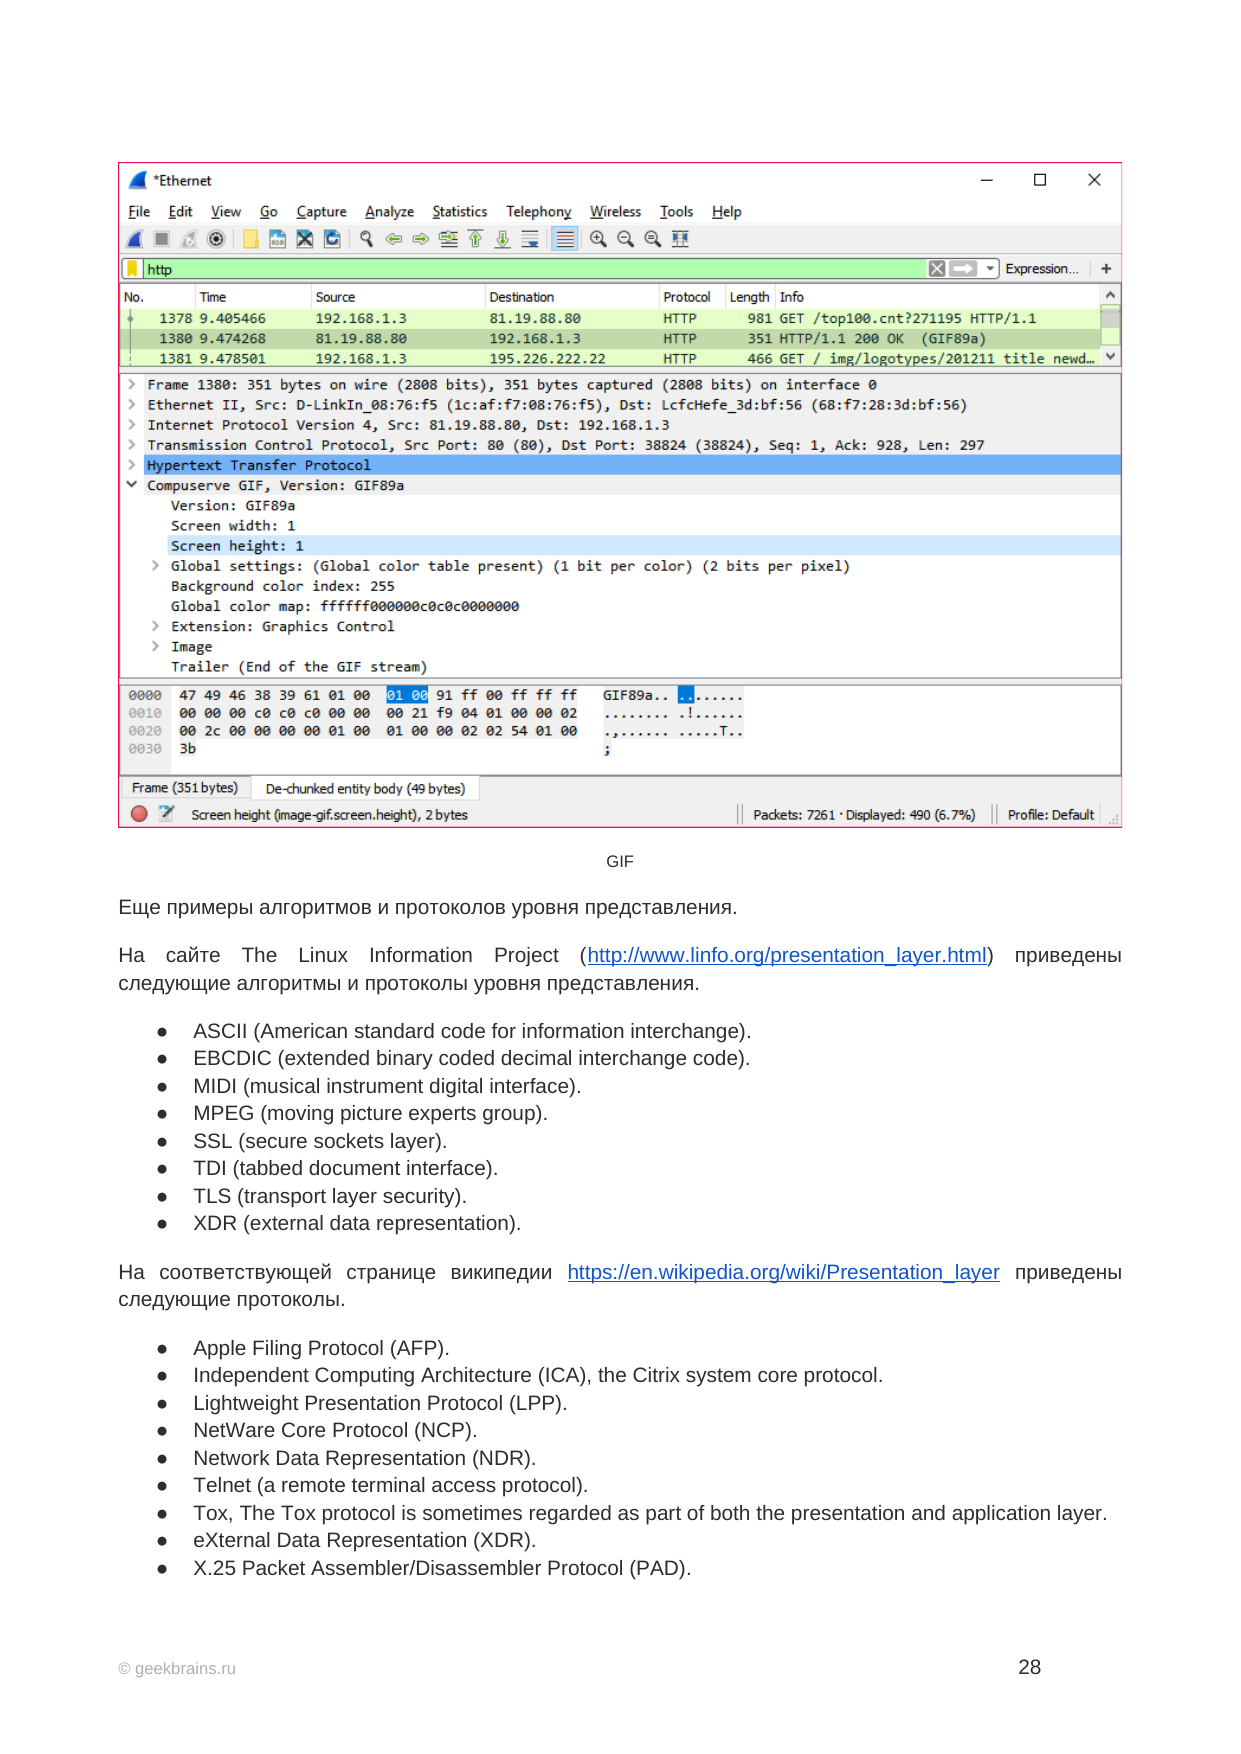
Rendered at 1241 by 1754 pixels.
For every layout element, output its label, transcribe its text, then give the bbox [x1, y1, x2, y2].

list eXternal Data Representation (XDR). [156, 1528, 1122, 1552]
list NetWare Core Protocol (NCP). [156, 1418, 1122, 1442]
list Tox, The Tox protocol is sometimes regarded as part of both the presentation and application layer. [156, 1500, 1122, 1524]
list MIDI (musical instrument digital interface). [156, 1074, 1122, 1098]
list MPEG (moving picture experts group). [156, 1101, 1122, 1125]
list Lightweight Presentation Protocol (LPP). [156, 1390, 1122, 1414]
list Telnet (a remote terminal access protocol). [156, 1473, 1122, 1497]
list Network Data Representation (NDR). [156, 1445, 1122, 1469]
list TDI (tabbed document interface). [156, 1156, 1122, 1180]
picture [118, 162, 1123, 828]
text На соответствующей странице википедии https://en.wikipedia.org/wiki/Presentation_layer приведены следующие протоколы. [118, 1259, 1122, 1311]
text GIF [118, 852, 1122, 871]
list X.25 Packet Assembler/Disassembler Protocol (PAD). [156, 1555, 1122, 1579]
list EBCDIC (extended binary coded decimal interchange code). [156, 1046, 1122, 1070]
list TLS (transport layer security). [156, 1184, 1122, 1208]
text Еще примеры алгоритмов и протоколов уровня представления. [118, 894, 1122, 918]
list ASCII (American standard code for information interchange). [156, 1019, 1122, 1043]
list Apple Filing Protocol (AFP). [156, 1335, 1122, 1359]
list Independent Computing Architecture (ICA), the Citrix system core protocol. [156, 1363, 1122, 1387]
text На сайте The Linux Information Project (http://www.linfo.org/presentation_layer.html) приведены следующие алгоритмы и протоколы уровня представления. [118, 943, 1122, 994]
list SSL (secure sockets layer). [156, 1129, 1122, 1153]
list XDR (external data representation). [156, 1211, 1122, 1235]
